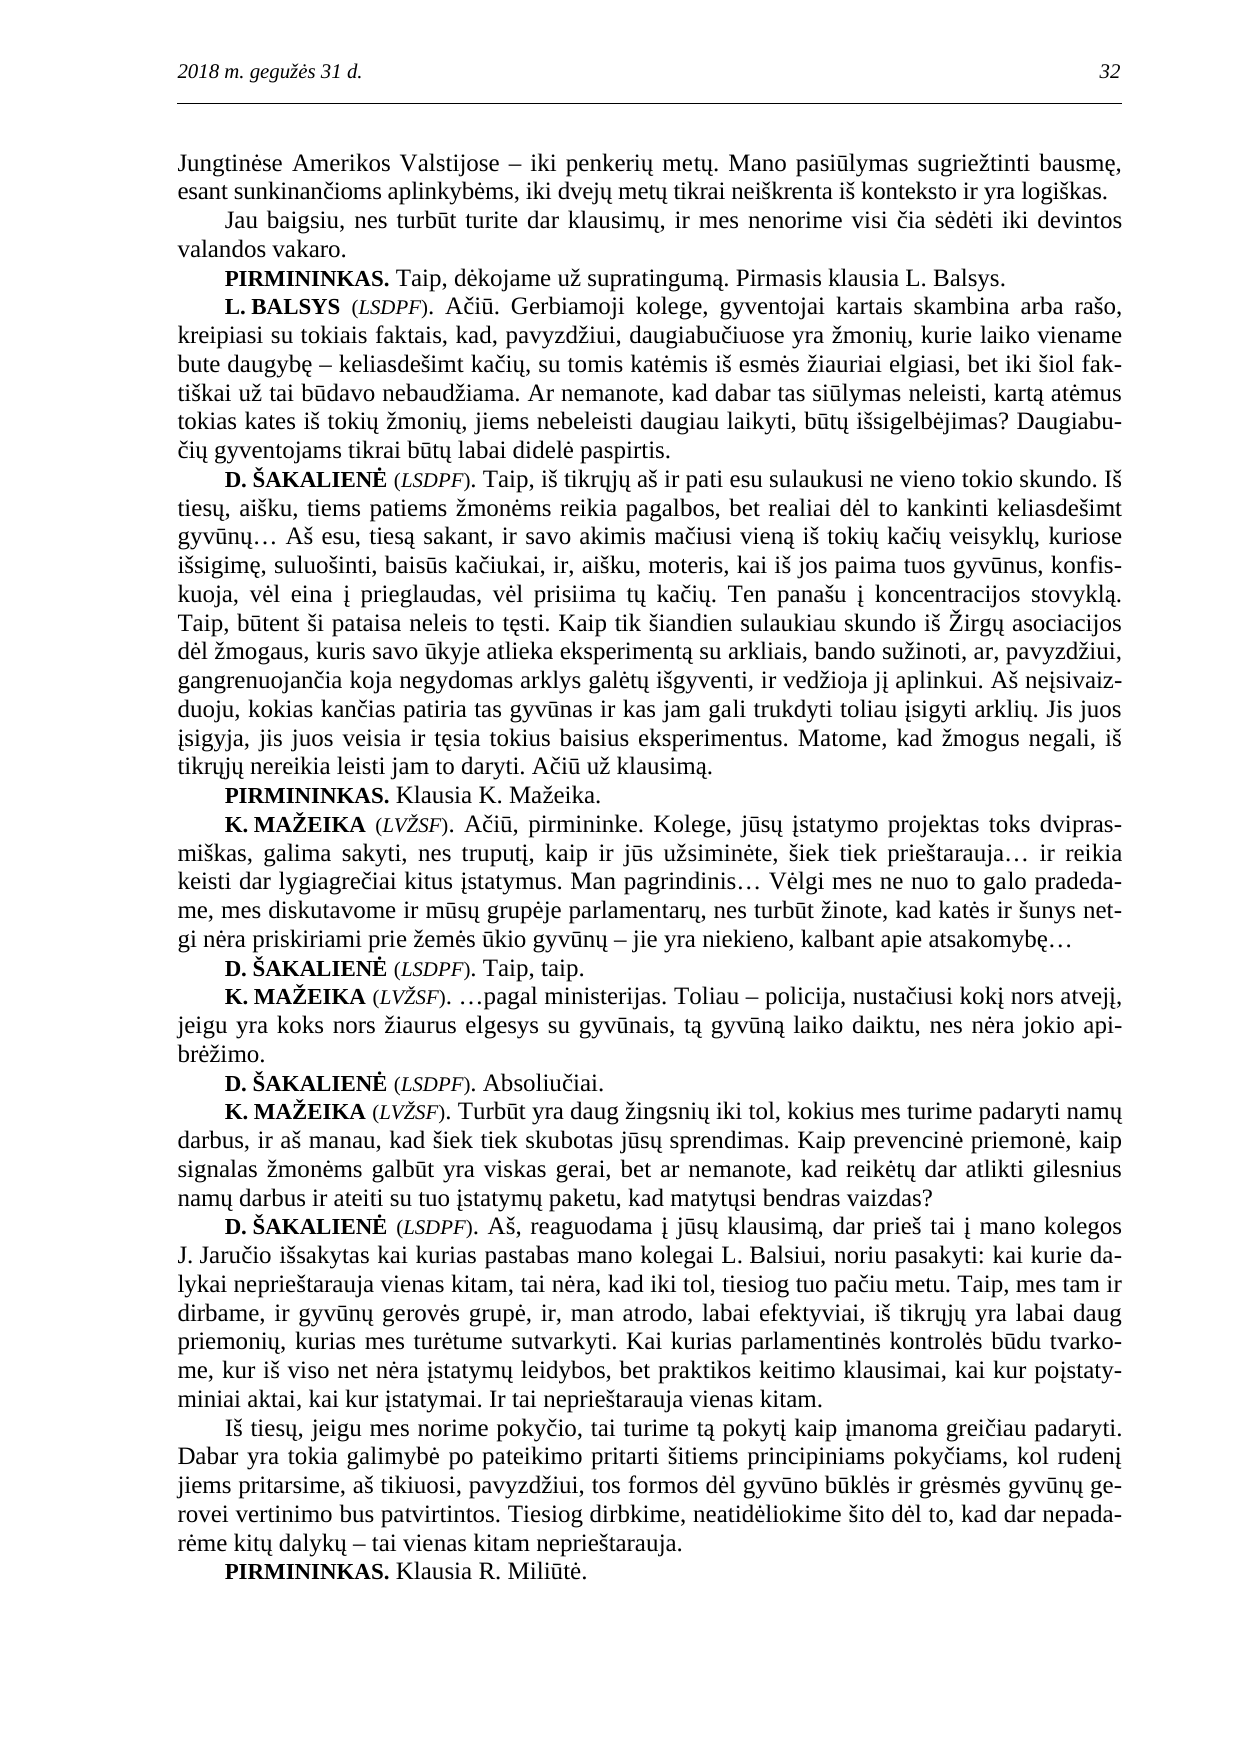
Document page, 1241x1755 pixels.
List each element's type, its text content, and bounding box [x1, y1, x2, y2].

text Iš tie­sų, jei­gu mes no­ri­me po­ky­čio, tai tu­ri­me tą po­ky­tį kaip įma­no­ma grei­čiau pa­da­ry­ti. Da­bar yra to­kia ga­li­my­bė po pa­tei­ki­mo pri­tar­ti ši­tiems prin­ci­pi­niams po­ky­čiams, kol ru­de­nį jiems pri­tar­si­me, aš ti­kiuo­si, pa­vyz­džiui, tos for­mos dėl gy­vū­no būk­lės ir grės­mės gy­vū­nų ge­ro­vei ver­ti­ni­mo bus pa­tvir­tin­tos. Tie­siog dirb­ki­me, ne­ati­dė­lio­ki­me ši­to dėl to, kad dar ne­pa­da­rė­me ki­tų da­ly­kų – tai vie­nas ki­tam ne­pri­eš­ta­rau­ja. [177, 1413, 1122, 1556]
text Jau baig­siu, nes tur­būt tu­ri­te dar klau­si­mų, ir mes ne­no­ri­me vi­si čia sė­dė­ti iki de­vin­tos va­lan­dos va­ka­ro. [177, 205, 1122, 263]
text K. MAŽEIKA (LVŽSF). Tur­būt yra daug žings­nių iki tol, ko­kius mes tu­ri­me pa­da­ry­ti na­mų dar­bus, ir aš ma­nau, kad šiek tiek sku­bo­tas jū­sų spren­di­mas. Kaip pre­ven­ci­nė prie­mo­nė, kaip sig­na­las žmo­nėms gal­būt yra vis­kas ge­rai, bet ar ne­ma­no­te, kad rei­kė­tų dar at­lik­ti gi­les­nius na­mų dar­bus ir at­ei­ti su tuo įsta­ty­mų pa­ke­tu, kad ma­ty­tų­si ben­dras vaiz­das? [177, 1096, 1122, 1211]
text D. ŠAKALIENĖ (LSDPF). Taip, taip. [177, 953, 1122, 981]
text K. MAŽEIKA (LVŽSF). …pa­gal mi­nis­te­ri­jas. To­liau – po­li­ci­ja, nu­sta­čiu­si ko­kį nors at­ve­jį, jei­gu yra koks nors žiau­rus el­ge­sys su gy­vū­nais, tą gy­vū­ną lai­ko daik­tu, nes nė­ra jo­kio api­brėži­mo. [177, 981, 1122, 1068]
text D. ŠAKALIENĖ (LSDPF). Taip, iš tik­rų­jų aš ir pa­ti esu su­lau­ku­si ne vie­no to­kio skun­do. Iš tie­sų, aiš­ku, tiems pa­tiems žmo­nėms rei­kia pa­gal­bos, bet re­a­liai dėl to kan­kin­ti ke­lias­de­šimt gy­vū­nų… Aš esu, tie­są sa­kant, ir sa­vo aki­mis ma­čiu­si vie­ną iš to­kių ka­čių vei­syk­lų, ku­rio­se iš­si­gi­mę, su­luo­šin­ti, bai­sūs ka­čiu­kai, ir, aiš­ku, mo­te­ris, kai iš jos pa­ima tuos gy­vū­nus, kon­fis­kuo­ja, vėl ei­na į prie­glau­das, vėl pri­si­i­ma tų ka­čių. Ten pa­na­šu į kon­cen­tra­ci­jos sto­vyk­lą. Taip, bū­tent ši pa­tai­sa ne­leis to tęs­ti. Kaip tik šian­dien su­lau­kiau skun­do iš Žir­gų aso­cia­ci­jos dėl žmo­gaus, ku­ris sa­vo ūky­je at­lie­ka eks­pe­ri­men­tą su ar­kliais, ban­do su­ži­no­ti, ar, pa­vyz­džiui, gang­re­nuo­jan­čia ko­ja ne­gy­do­mas ar­klys ga­lė­tų iš­gy­ven­ti, ir ve­džio­ja jį ap­lin­kui. Aš ne­įsi­vaiz­duo­ju, ko­kias kan­čias pa­ti­ria tas gy­vū­nas ir kas jam ga­li truk­dy­ti to­liau įsi­gy­ti ar­klių. Jis juos įsi­gy­ja, jis juos vei­sia ir tę­sia to­kius bai­sius eks­pe­ri­men­tus. Ma­to­me, kad žmo­gus ne­ga­li, iš tik­rų­jų ne­rei­kia leis­ti jam to da­ry­ti. Ačiū už klau­si­mą. [177, 464, 1122, 780]
text K. MAŽEIKA (LVŽSF). Ačiū, pir­mi­nin­ke. Ko­le­ge, jū­sų įsta­ty­mo pro­jek­tas toks dvi­pras­miš­kas, ga­li­ma sa­ky­ti, nes tru­pu­tį, kaip ir jūs už­si­mi­nė­te, šiek tiek prieš­ta­rau­ja… ir rei­kia keis­ti dar ly­gia­gre­čiai ki­tus įsta­ty­mus. Man pa­grin­di­nis… Vėl­gi mes ne nuo to ga­lo pra­de­da­me, mes dis­ku­ta­vo­me ir mū­sų gru­pė­je par­la­men­ta­rų, nes tur­būt ži­no­te, kad ka­tės ir šu­nys net­gi nė­ra pri­ski­ria­mi prie že­mės ūkio gy­vū­nų – jie yra nie­kie­no, kal­bant apie at­sa­ko­my­bę… [177, 809, 1122, 953]
text PIRMININKAS. Taip, dė­ko­ja­me už su­pra­tin­gu­mą. Pir­ma­sis klau­sia L. Bal­sys. [177, 263, 1122, 291]
text PIRMININKAS. Klau­sia K. Ma­žei­ka. [177, 780, 1122, 809]
text L. BALSYS (LSDPF). Ačiū. Ger­bia­mo­ji ko­le­ge, gy­ven­to­jai kar­tais skam­bi­na ar­ba ra­šo, krei­pia­si su to­kiais fak­tais, kad, pa­vyz­džiui, dau­gia­bu­čiuo­se yra žmo­nių, ku­rie lai­ko vie­na­me bu­te dau­gy­bę – ke­lias­de­šimt ka­čių, su to­mis ka­tė­mis iš es­mės žiau­riai el­gia­si, bet iki šiol fak­tiš­kai už tai bū­da­vo ne­bau­džia­ma. Ar ne­ma­no­te, kad da­bar tas siū­ly­mas ne­leis­ti, kar­tą at­ėmus to­kias ka­tes iš to­kių žmo­nių, jiems ne­be­leis­ti dau­giau lai­ky­ti, bū­tų iš­si­gel­bė­ji­mas? Dau­gia­bu­čių gy­ven­to­jams tik­rai bū­tų la­bai di­de­lė pa­spir­tis. [177, 291, 1122, 464]
text D. ŠAKALIENĖ (LSDPF). Ab­so­liu­čiai. [177, 1068, 1122, 1096]
text Jung­ti­nė­se Ame­ri­kos Vals­ti­jo­se – iki penkerių me­tų. Ma­no pa­siū­ly­mas su­griež­tin­ti baus­mę, esant sun­ki­nan­čioms ap­lin­ky­bėms, iki dvejų me­tų tik­rai ne­iš­kren­ta iš kon­teks­to ir yra lo­giš­kas. [177, 148, 1122, 205]
text D. ŠAKALIENĖ (LSDPF). Aš, re­a­guo­da­ma į jū­sų klau­si­mą, dar prieš tai į ma­no ko­le­gos J. Ja­ru­čio iš­sa­ky­tas kai ku­rias pa­sta­bas ma­no ko­le­gai L. Bal­siui, no­riu pa­sa­ky­ti: kai ku­rie da­ly­kai ne­prieš­ta­rau­ja vie­nas ki­tam, tai nė­ra, kad iki tol, tie­siog tuo pa­čiu me­tu. Taip, mes tam ir dir­ba­me, ir gy­vū­nų ge­ro­vės gru­pė, ir, man at­ro­do, la­bai efek­ty­viai, iš tik­rų­jų yra la­bai daug prie­mo­nių, ku­rias mes tu­rė­tu­me su­tvar­ky­ti. Kai ku­rias par­la­men­ti­nės kon­tro­lės bū­du tvar­ko­me, kur iš vi­so net nė­ra įsta­ty­mų lei­dy­bos, bet prak­ti­kos kei­ti­mo klau­si­mai, kai kur po­įsta­ty­mi­niai ak­tai, kai kur įsta­ty­mai. Ir tai ne­pri­eš­ta­rau­ja vie­nas ki­tam. [177, 1211, 1122, 1413]
text PIRMININKAS. Klau­sia R. Mi­liū­tė. [177, 1556, 1122, 1585]
